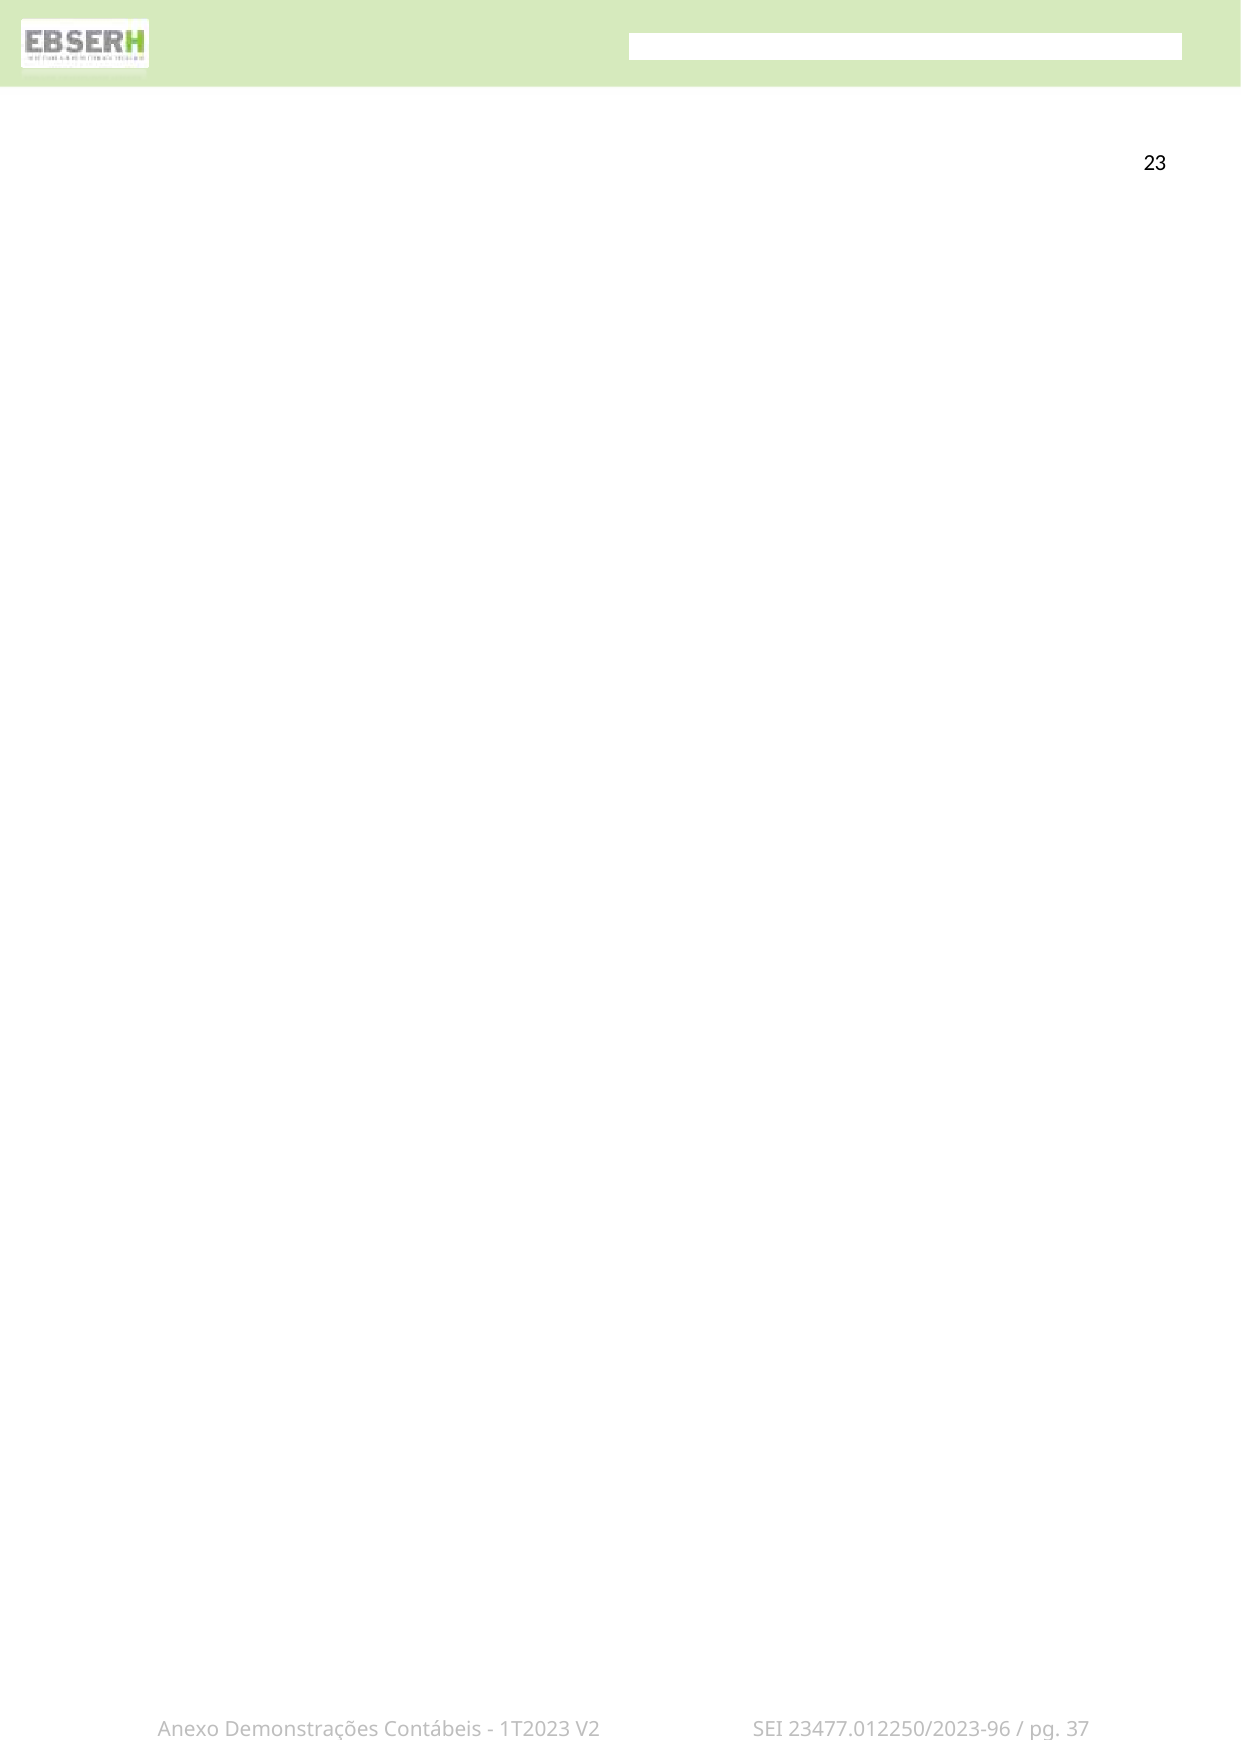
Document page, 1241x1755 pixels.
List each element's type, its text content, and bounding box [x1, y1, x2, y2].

text 23 [0, 148, 1166, 176]
